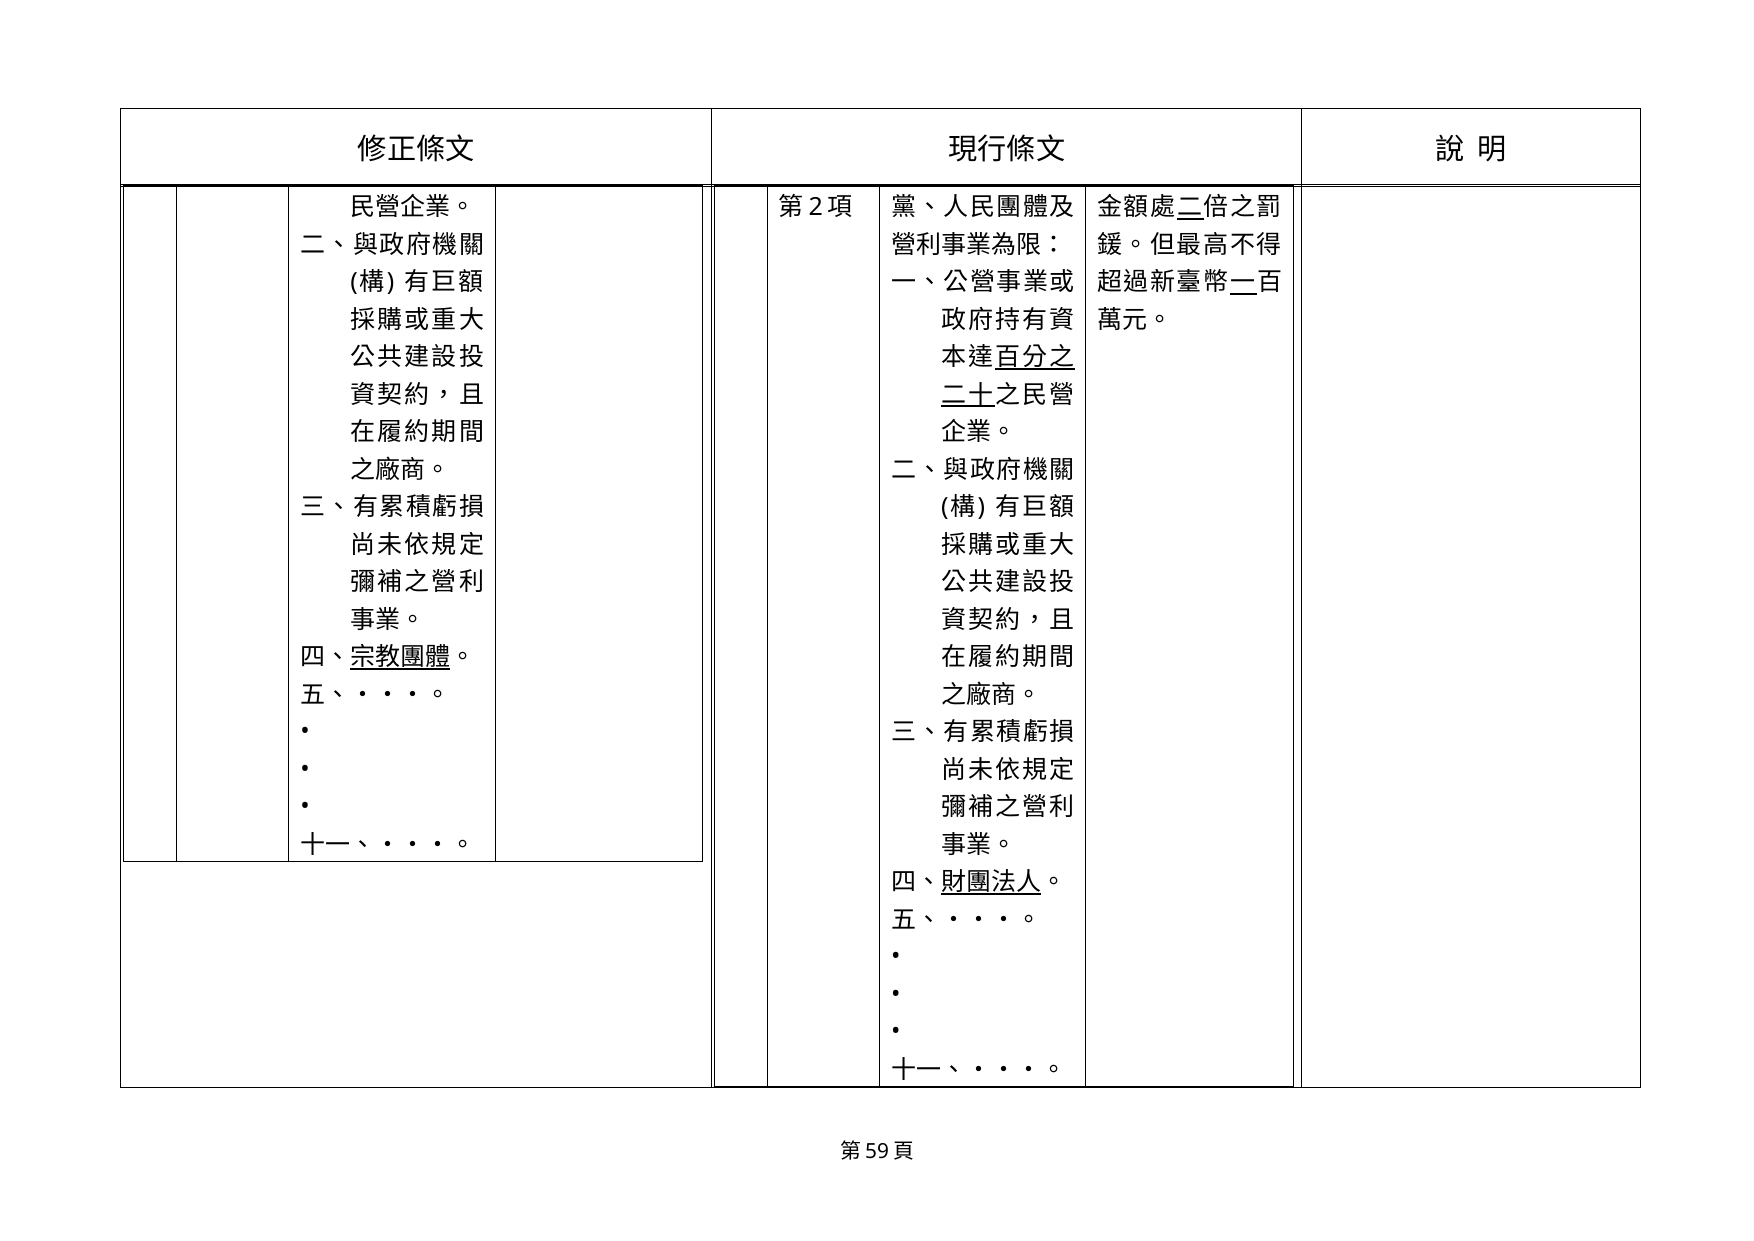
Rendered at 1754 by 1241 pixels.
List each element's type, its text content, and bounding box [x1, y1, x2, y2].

table_header 修正條文 [121, 109, 711, 184]
table_cell 金額處二倍之罰鍰。但最高不得超過新臺幣一百萬元。 [1086, 187, 1293, 1086]
table_cell [121, 187, 711, 1087]
table_cell 黨、人民團體及營利事業為限： 一、公營事業或政府持有資本達百分之二十之民營企業。 二、與政府機關 (構) 有巨額採購或重大公共建設投資契約，且在履約期間之廠商。 三、有累積虧損尚未依規定彌補之營利事業。 四、財團法人。 五、•••。 • • • 十一、•••。 [880, 187, 1085, 1086]
table_header 說 明 [1302, 109, 1640, 184]
table_cell [1294, 187, 1301, 1087]
table_cell 第2項 [768, 187, 879, 1086]
table_cell [496, 187, 702, 861]
table_cell [1302, 187, 1640, 1087]
table_cell [177, 187, 288, 861]
table_cell 民營企業。 二、與政府機關 (構) 有巨額採購或重大公共建設投資契約，且在履約期間之廠商。 三、有累積虧損尚未依規定彌補之營利事業。 四、宗教團體。 五、•••。 • • • 十一、•••。 [289, 187, 495, 861]
table_cell 政治獻金法 [124, 187, 176, 861]
table_cell 政治獻金法 [715, 187, 767, 1086]
table_header 現行條文 [712, 109, 1301, 184]
